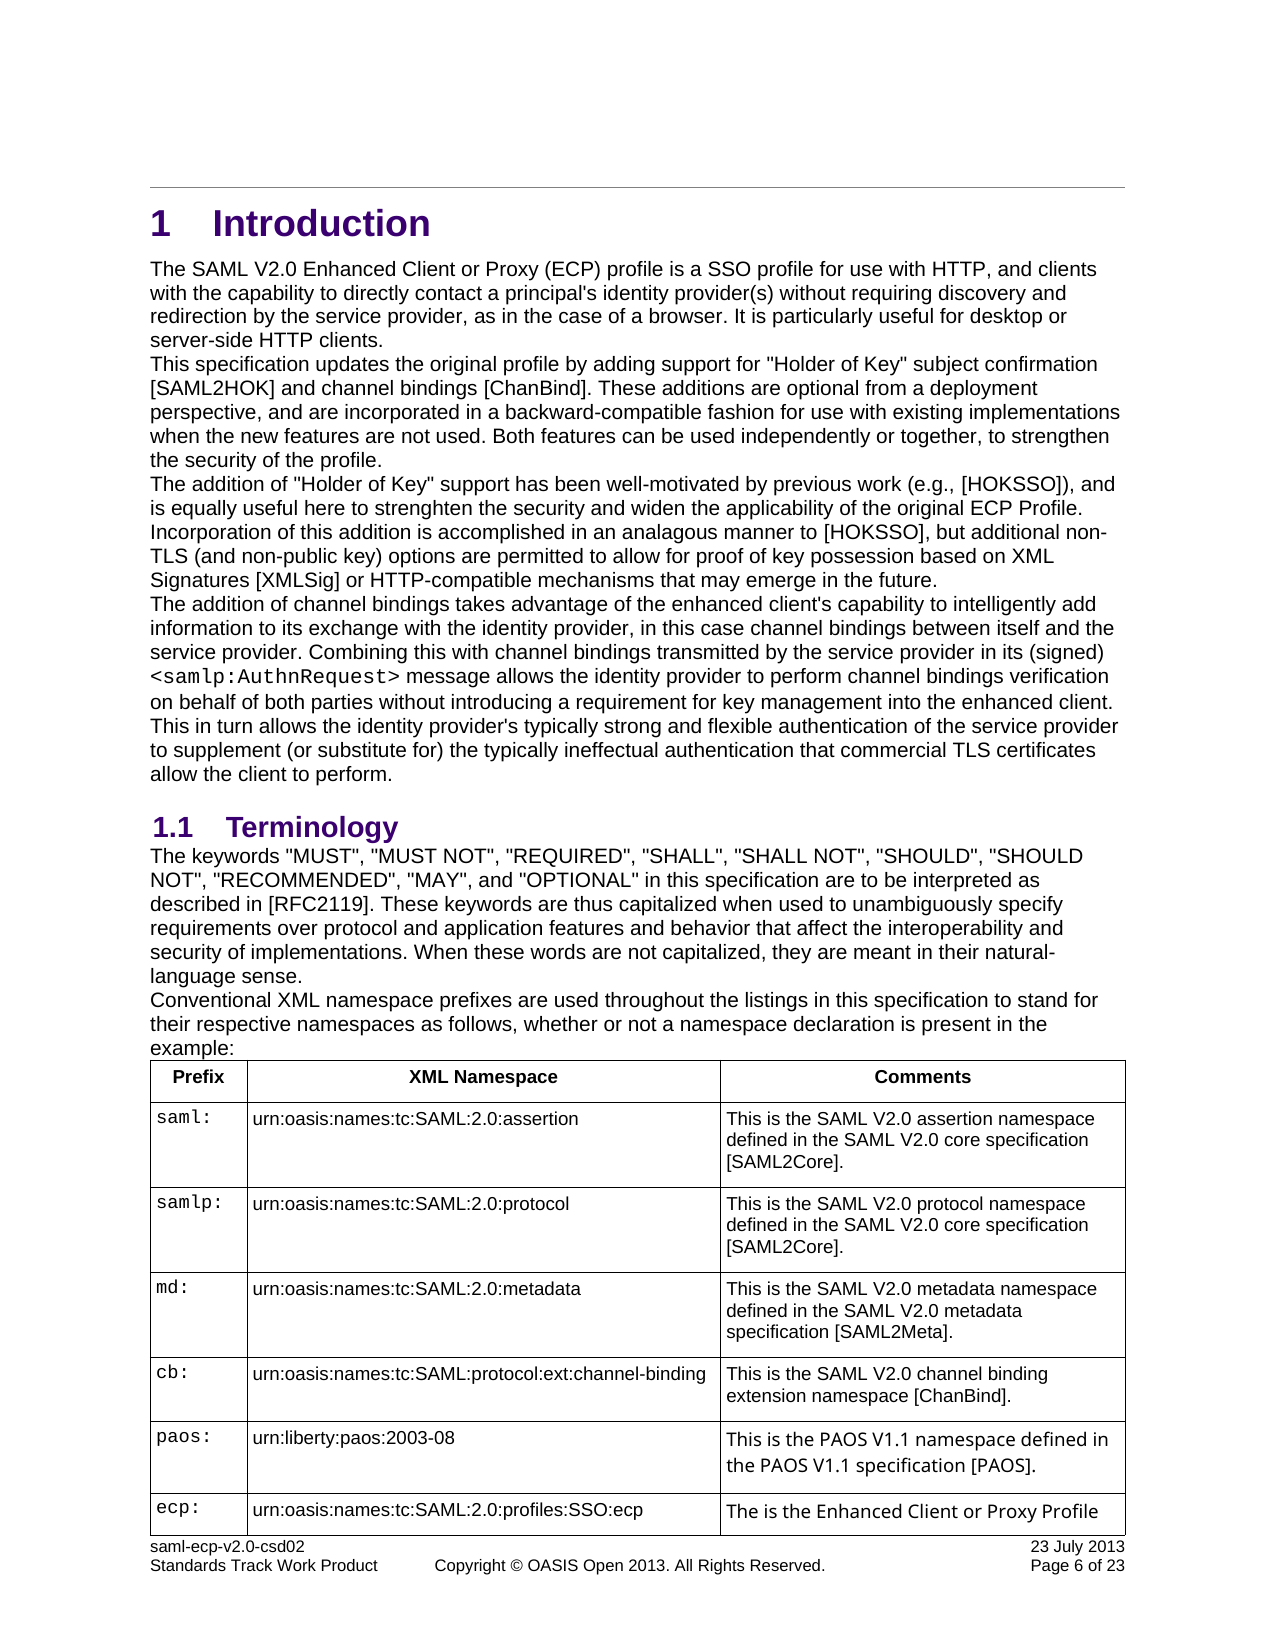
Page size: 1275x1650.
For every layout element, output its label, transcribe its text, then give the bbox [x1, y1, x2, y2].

text Conventional XML namespace prefixes are used throughout the listings in this specification to stand for their respective namespaces as follows, whether or not a namespace declaration is present in the example: [150, 988, 1125, 1059]
table_cell urn:oasis:names:tc:SAML:2.0:protocol [248, 1188, 720, 1272]
subtitle Terminology [152, 810, 1125, 844]
table_cell This is the SAML V2.0 protocol namespace defined in the SAML V2.0 core specification [SAML2Core]. [721, 1188, 1125, 1272]
table_cell paos: [151, 1422, 247, 1492]
text This specification updates the original profile by adding support for "Holder of Key" subject confirmation [SAML2HOK] and channel bindings [ChanBind]. These additions are optional from a deployment perspective, and are incorporated in a backward-compatible fashion for use with existing implementations when the new features are not used. Both features can be used independently or together, to strengthen the security of the profile. [150, 352, 1125, 472]
table_cell This is the SAML V2.0 assertion namespace defined in the SAML V2.0 core specification [SAML2Core]. [721, 1103, 1125, 1187]
table_header Prefix [151, 1061, 247, 1102]
text The keywords "MUST", "MUST NOT", "REQUIRED", "SHALL", "SHALL NOT", "SHOULD", "SHOULD NOT", "RECOMMENDED", "MAY", and "OPTIONAL" in this specification are to be interpreted as described in [RFC2119]. These keywords are thus capitalized when used to unambiguously specify requirements over protocol and application features and behavior that affect the interoperability and security of implementations. When these words are not capitalized, they are meant in their natural-language sense. [150, 844, 1125, 988]
table_cell This is the PAOS V1.1 namespace defined in the PAOS V1.1 specification [PAOS]. [721, 1422, 1125, 1492]
table_cell urn:liberty:paos:2003-08 [248, 1422, 720, 1492]
table_cell samlp: [151, 1188, 247, 1272]
table_cell This is the SAML V2.0 channel binding extension namespace [ChanBind]. [721, 1358, 1125, 1421]
table_cell urn:oasis:names:tc:SAML:2.0:assertion [248, 1103, 720, 1187]
table_cell This is the SAML V2.0 metadata namespace defined in the SAML V2.0 metadata specification [SAML2Meta]. [721, 1273, 1125, 1357]
table_cell The is the Enhanced Client or Proxy Profile [721, 1494, 1125, 1534]
table_cell saml: [151, 1103, 247, 1187]
table_header XML Namespace [248, 1061, 720, 1102]
text The addition of channel bindings takes advantage of the enhanced client's capability to intelligently add information to its exchange with the identity provider, in this case channel bindings between itself and the service provider. Combining this with channel bindings transmitted by the service provider in its (signed) <samlp:AuthnRequest> message allows the identity provider to perform channel bindings verification on behalf of both parties without introducing a requirement for key management into the enhanced client. This in turn allows the identity provider's typically strong and flexible authentication of the service provider to supplement (or substitute for) the typically ineffectual authentication that commercial TLS certificates allow the client to perform. [150, 592, 1125, 785]
text The addition of "Holder of Key" support has been well-motivated by previous work (e.g., [HOKSSO]), and is equally useful here to strenghten the security and widen the applicability of the original ECP Profile. Incorporation of this addition is accomplished in an analagous manner to [HOKSSO], but additional non-TLS (and non-public key) options are permitted to allow for proof of key possession based on XML Signatures [XMLSig] or HTTP-compatible mechanisms that may emerge in the future. [150, 472, 1125, 592]
table_cell cb: [151, 1358, 247, 1421]
table_header Comments [721, 1061, 1125, 1102]
table_cell md: [151, 1273, 247, 1357]
subtitle Introduction [150, 188, 1125, 244]
table_cell urn:oasis:names:tc:SAML:2.0:profiles:SSO:ecp [248, 1494, 720, 1534]
table_cell urn:oasis:names:tc:SAML:protocol:ext:channel-binding [248, 1358, 720, 1421]
text The SAML V2.0 Enhanced Client or Proxy (ECP) profile is a SSO profile for use with HTTP, and clients with the capability to directly contact a principal's identity provider(s) without requiring discovery and redirection by the service provider, as in the case of a browser. It is particularly useful for desktop or server-side HTTP clients. [150, 256, 1125, 352]
table_cell urn:oasis:names:tc:SAML:2.0:metadata [248, 1273, 720, 1357]
table_cell ecp: [151, 1494, 247, 1534]
